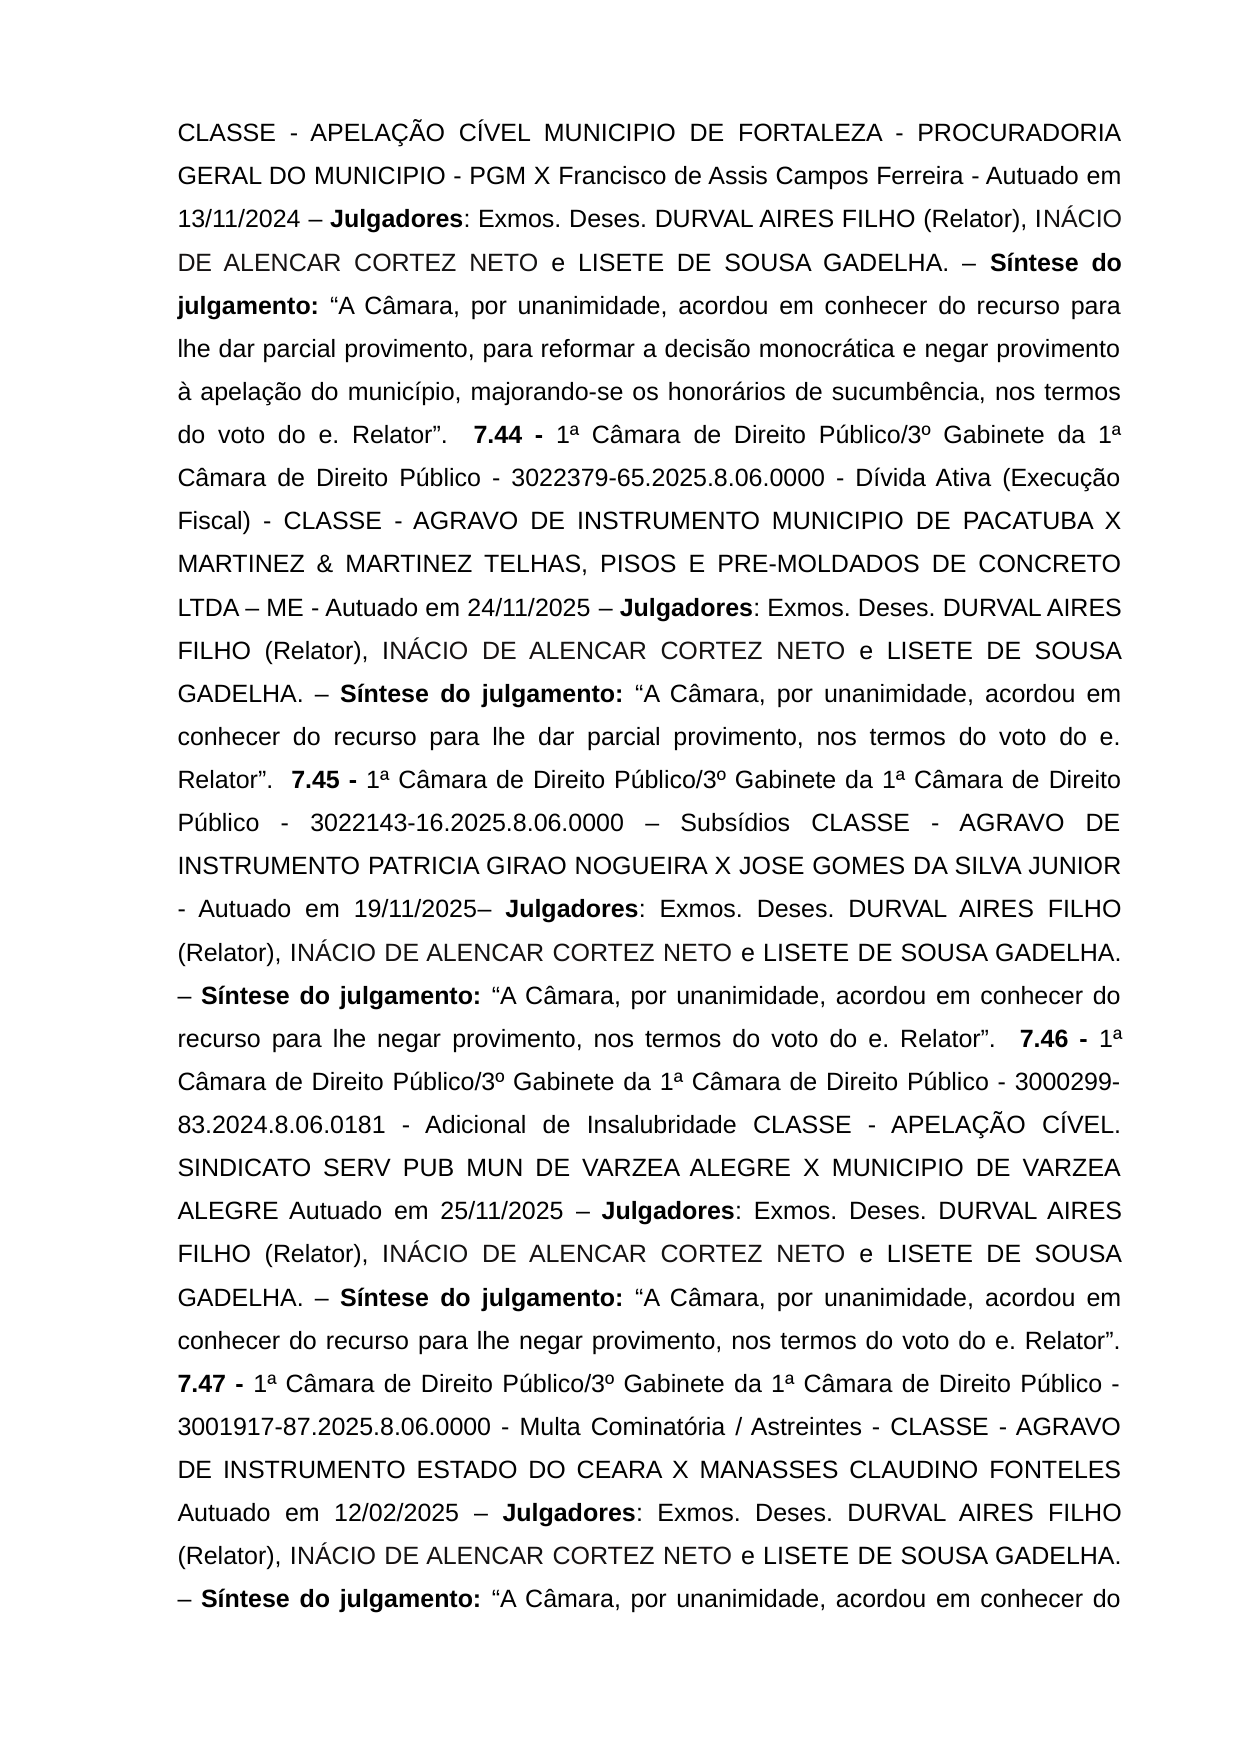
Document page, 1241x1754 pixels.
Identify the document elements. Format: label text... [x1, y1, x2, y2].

text - CLASSE - APELAÇÃO CÍVEL MUNICIPIO DE FORTALEZA - PROCURADORIA GERAL DO MUNICIPIO - PGM X Francisco de Assis Campos Ferreira - Autuado em 13/11/2024 – Julgadores: Exmos. Deses. DURVAL AIRES FILHO (Relator), INÁCIO DE ALENCAR CORTEZ NETO e LISETE DE SOUSA GADELHA. – Síntese do julgamento: “A Câmara, por unanimidade, acordou em conhecer do recurso para lhe dar parcial provimento, para reformar a decisão monocrática e negar provimento à apelação do município, majorando-se os honorários de sucumbência, nos termos do voto do e. Relator”. 7.44 - 1ª Câmara de Direito Público/3º Gabinete da 1ª Câmara de Direito Público - 3022379-65.2025.8.06.0000 - Dívida Ativa (Execução Fiscal) - CLASSE - AGRAVO DE INSTRUMENTO MUNICIPIO DE PACATUBA X MARTINEZ & MARTINEZ TELHAS, PISOS E PRE-MOLDADOS DE CONCRETO LTDA – ME - Autuado em 24/11/2025 – Julgadores: Exmos. Deses. DURVAL AIRES FILHO (Relator), INÁCIO DE ALENCAR CORTEZ NETO e LISETE DE SOUSA GADELHA. – Síntese do julgamento: “A Câmara, por unanimidade, acordou em conhecer do recurso para lhe dar parcial provimento, nos termos do voto do e. Relator”. 7.45 - 1ª Câmara de Direito Público/3º Gabinete da 1ª Câmara de Direito Público - 3022143-16.2025.8.06.0000 – Subsídios CLASSE - AGRAVO DE INSTRUMENTO PATRICIA GIRAO NOGUEIRA X JOSE GOMES DA SILVA JUNIOR - Autuado em 19/11/2025– Julgadores: Exmos. Deses. DURVAL AIRES FILHO (Relator), INÁCIO DE ALENCAR CORTEZ NETO e LISETE DE SOUSA GADELHA. – Síntese do julgamento: “A Câmara, por unanimidade, acordou em conhecer do recurso para lhe negar provimento, nos termos do voto do e. Relator”. 7.46 - 1ª Câmara de Direito Público/3º Gabinete da 1ª Câmara de Direito Público - 3000299-83.2024.8.06.0181 - Adicional de Insalubridade CLASSE - APELAÇÃO CÍVEL. SINDICATO SERV PUB MUN DE VARZEA ALEGRE X MUNICIPIO DE VARZEA ALEGRE Autuado em 25/11/2025 – Julgadores: Exmos. Deses. DURVAL AIRES FILHO (Relator), INÁCIO DE ALENCAR CORTEZ NETO e LISETE DE SOUSA GADELHA. – Síntese do julgamento: “A Câmara, por unanimidade, acordou em conhecer do recurso para lhe negar provimento, nos termos do voto do e. Relator”. 7.47 - 1ª Câmara de Direito Público/3º Gabinete da 1ª Câmara de Direito Público - 3001917-87.2025.8.06.0000 - Multa Cominatória / Astreintes - CLASSE - AGRAVO DE INSTRUMENTO ESTADO DO CEARA X MANASSES CLAUDINO FONTELES Autuado em 12/02/2025 – Julgadores: Exmos. Deses. DURVAL AIRES FILHO (Relator), INÁCIO DE ALENCAR CORTEZ NETO e LISETE DE SOUSA GADELHA. – Síntese do julgamento: “A Câmara, por unanimidade, acordou em conhecer do [177, 118, 1122, 1613]
